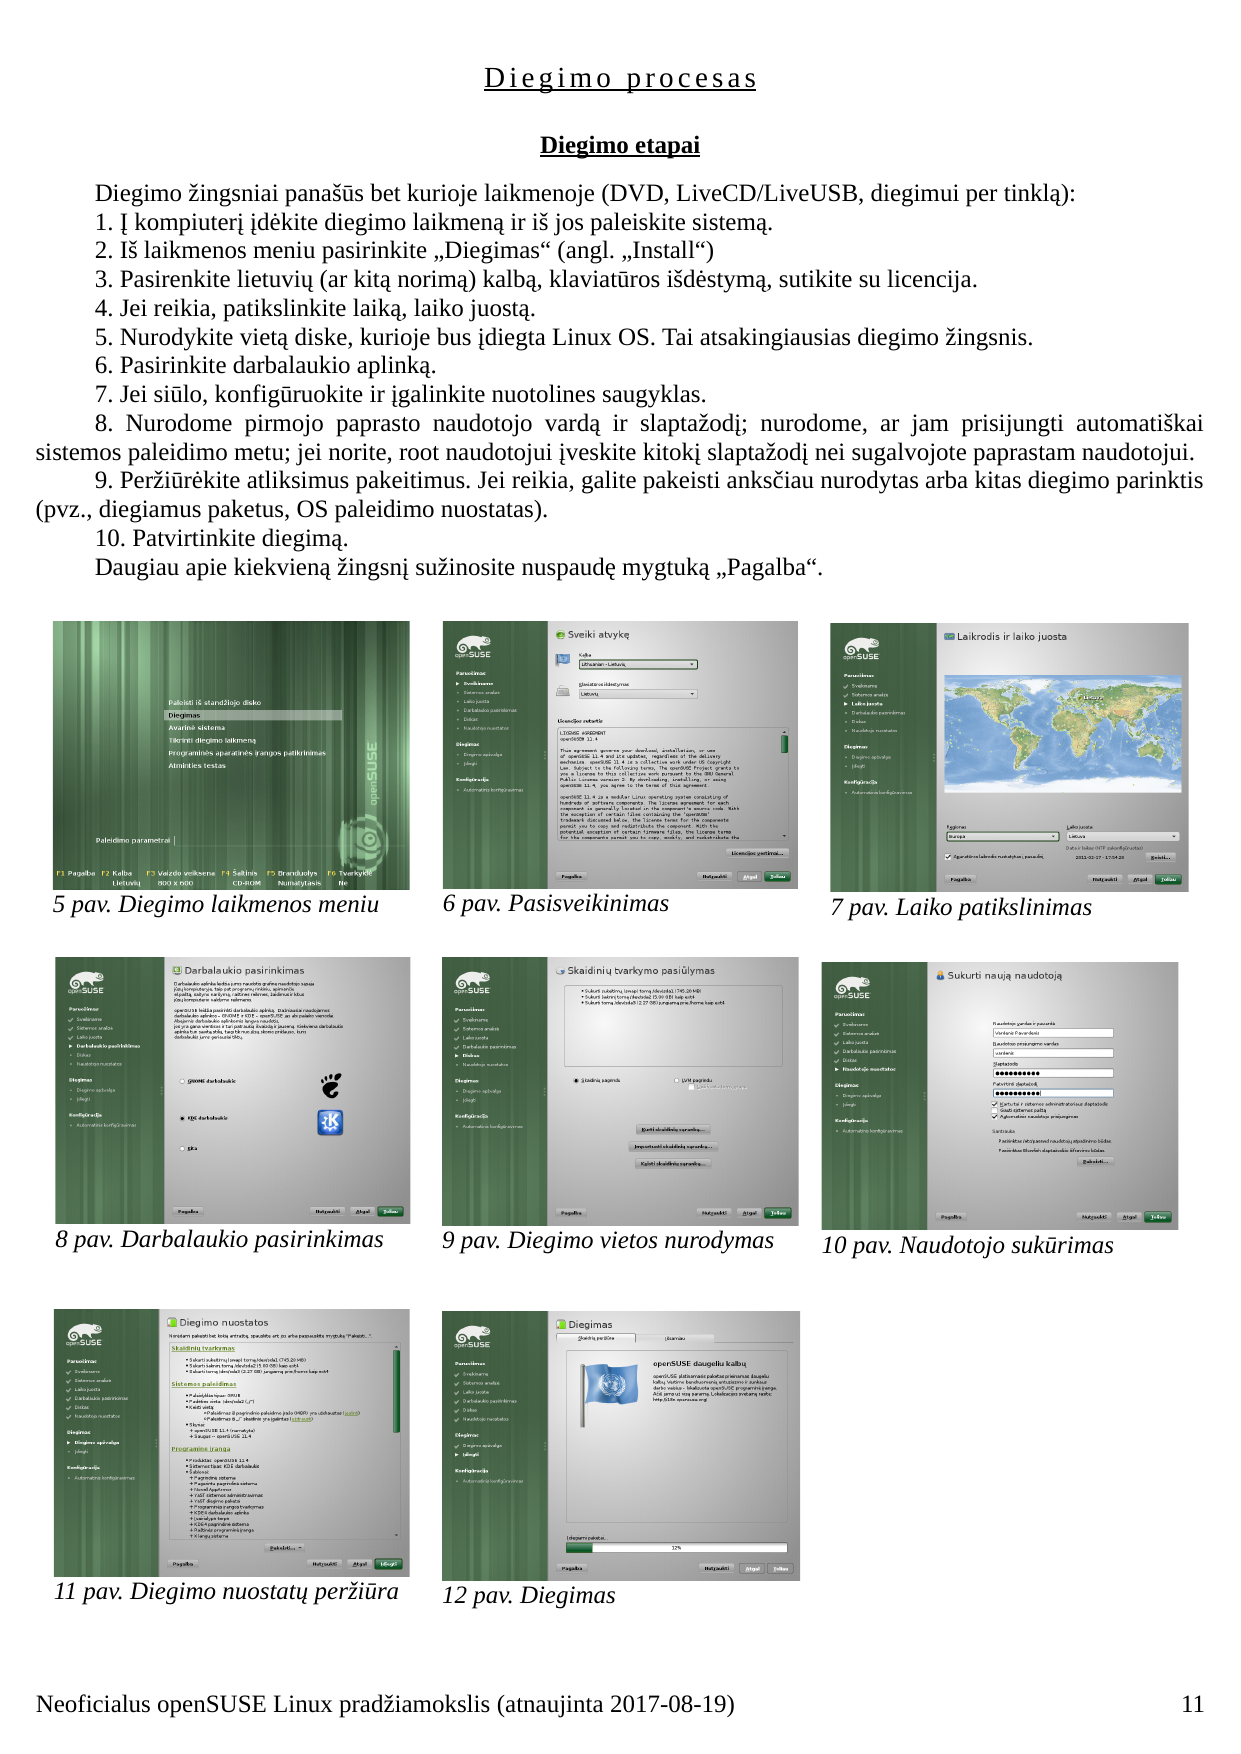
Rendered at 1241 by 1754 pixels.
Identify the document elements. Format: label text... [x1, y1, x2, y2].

picture [821, 962, 1179, 1230]
text 9. Peržiūrėkite atliksimus pakeitimus. Jei reikia, galite pakeisti anksčiau nurodytas arba kitas diegimo parinktis (pvz., diegiamus paketus, OS paleidimo nuostatas). [35, 466, 1205, 523]
picture [442, 1311, 801, 1581]
text 6. Pasirinkite darbalaukio aplinką. [35, 351, 1205, 379]
picture [442, 621, 798, 889]
text 10. Patvirtinkite diegimą. [35, 523, 1205, 552]
picture [53, 1309, 410, 1577]
text 12 pav. Diegimas [442, 1581, 800, 1609]
text 5. Nurodykite vietą diske, kurioje bus įdiegta Linux OS. Tai atsakingiausias diegimo žingsnis. [35, 322, 1205, 351]
text 3. Pasirenkite lietuvių (ar kitą norimą) kalbą, klaviatūros išdėstymą, sutikite su licencija. [35, 264, 1205, 293]
text 10 pav. Naudotojo sukūrimas [821, 1230, 1178, 1259]
subtitle Diegimo procesas [35, 60, 1205, 94]
text 8. Nurodome pirmojo paprasto naudotojo vardą ir slaptažodį; nurodome, ar jam prisijungti automatiškai sistemos paleidimo metu; jei norite, root naudotojui įveskite kitokį slaptažodį nei sugalvojote paprastam naudotojui. [35, 408, 1205, 466]
picture [830, 623, 1189, 892]
text Diegimo žingsniai panašūs bet kurioje laikmenoje (DVD, LiveCD/LiveUSB, diegimui per tinklą): [35, 178, 1205, 207]
text 7 pav. Laiko patikslinimas [830, 892, 1188, 921]
text Daugiau apie kiekvieną žingsnį sužinosite nuspaudę mygtuką „Pagalba“. [35, 552, 1205, 581]
text 2. Iš laikmenos meniu pasirinkite „Diegimas“ (angl. „Install“) [35, 236, 1205, 264]
text 7. Jei siūlo, konfigūruokite ir įgalinkite nuotolines saugyklas. [35, 379, 1205, 408]
text 9 pav. Diegimo vietos nurodymas [442, 1226, 798, 1254]
text 5 pav. Diegimo laikmenos meniu [53, 890, 409, 918]
text 11 pav. Diegimo nuostatų peržiūra [54, 1577, 409, 1605]
text Diegimo etapai [35, 130, 1205, 159]
text 1. Į kompiuterį įdėkite diegimo laikmeną ir iš jos paleiskite sistemą. [35, 207, 1205, 236]
picture [55, 957, 411, 1224]
picture [52, 621, 410, 890]
picture [442, 957, 799, 1226]
text 4. Jei reikia, patikslinkite laiką, laiko juostą. [35, 293, 1205, 322]
text 6 pav. Pasisveikinimas [443, 889, 798, 917]
text 8 pav. Darbalaukio pasirinkimas [55, 1224, 410, 1253]
